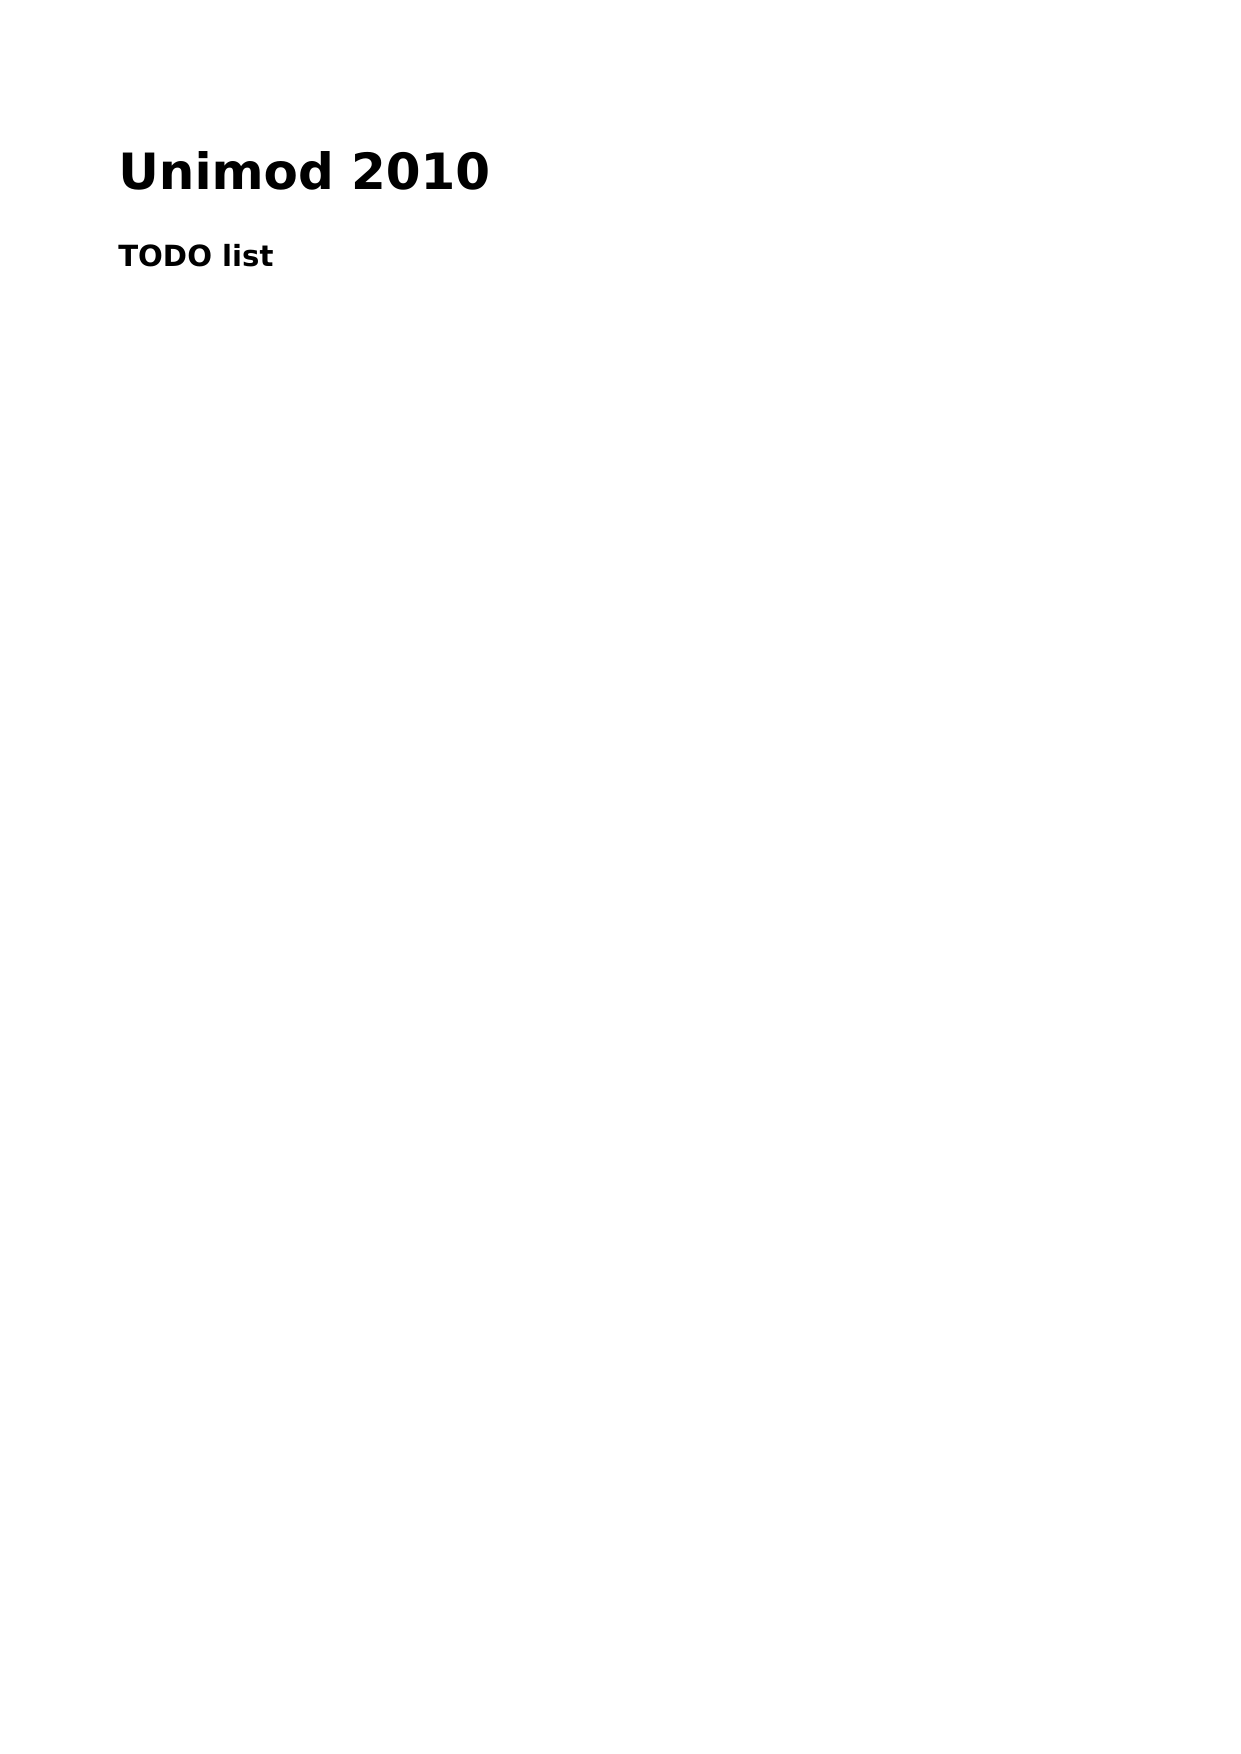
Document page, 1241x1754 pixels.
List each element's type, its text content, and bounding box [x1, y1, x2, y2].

subtitle TODO list [118, 239, 1122, 273]
subtitle Unimod 2010 [118, 143, 1122, 201]
